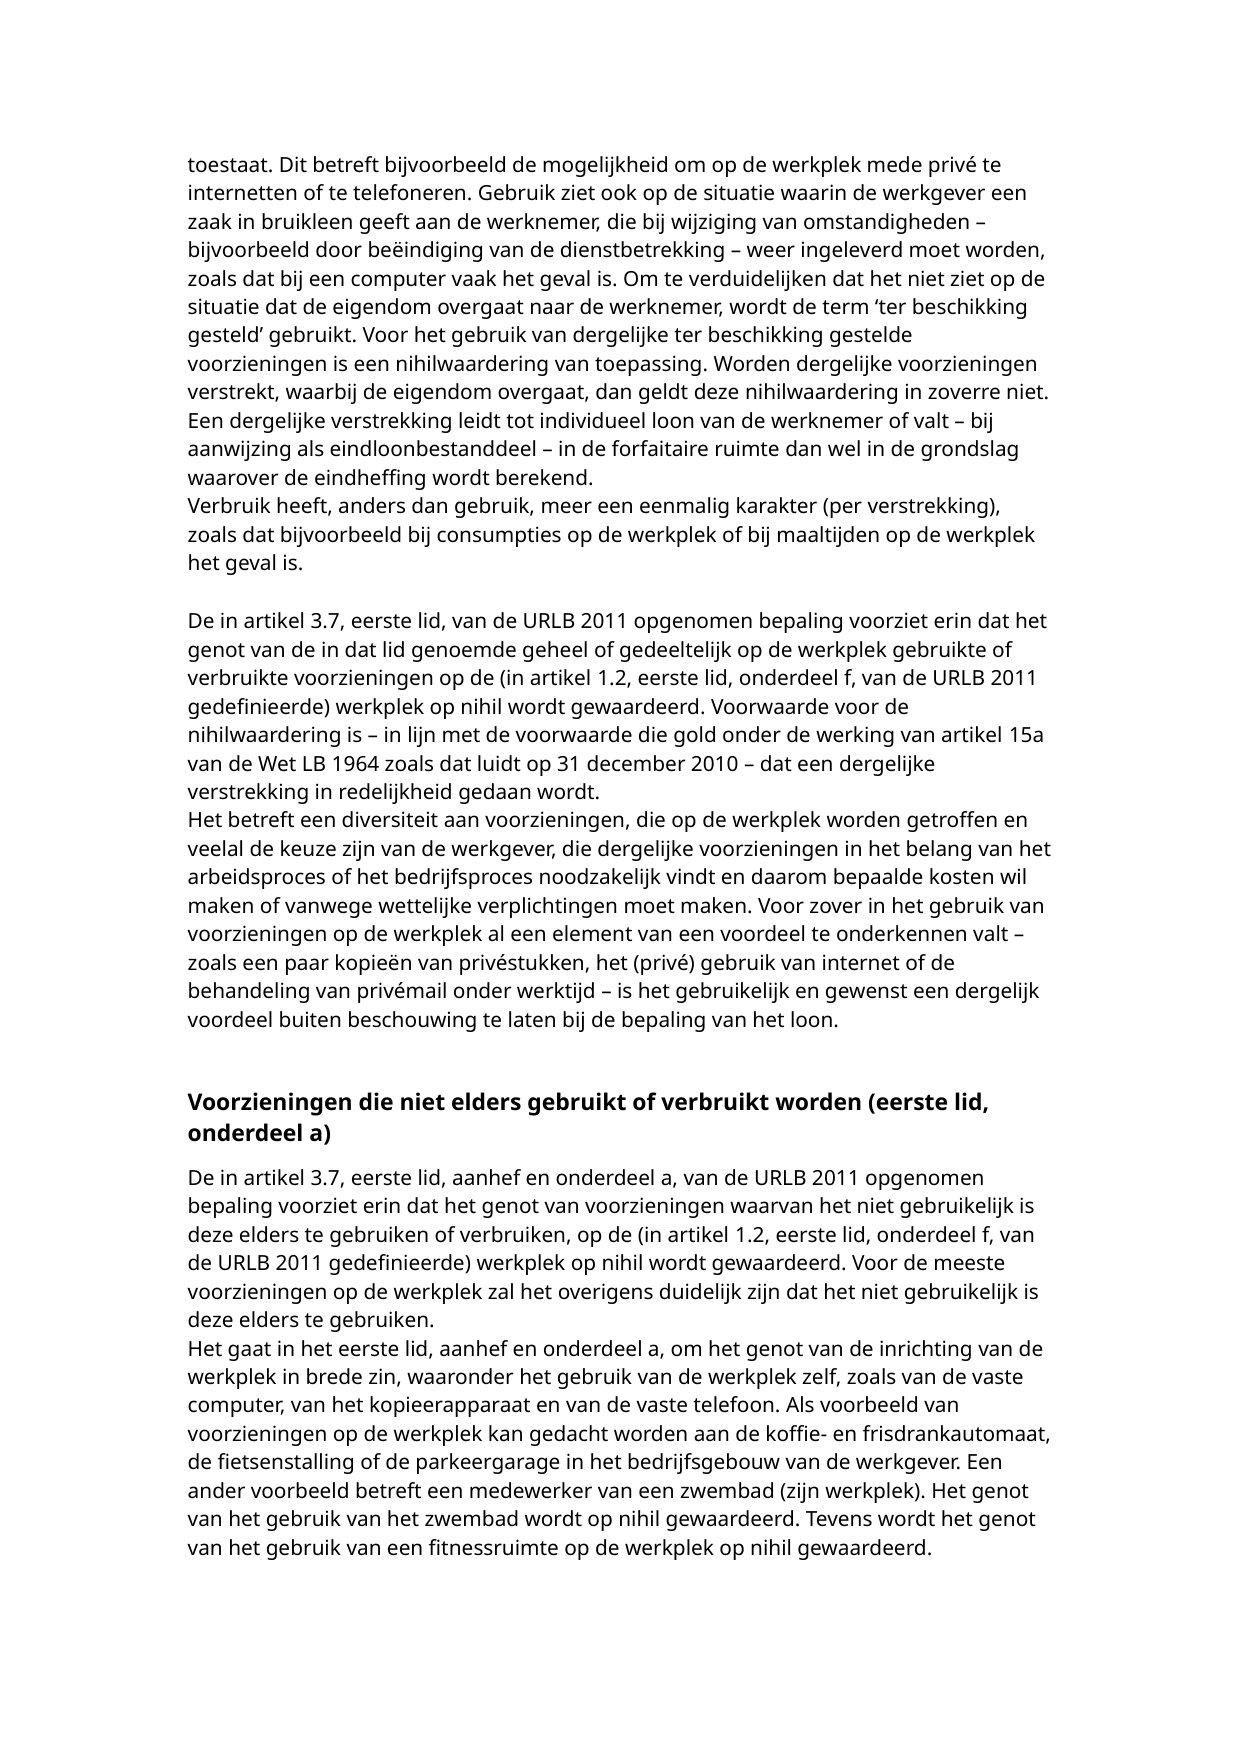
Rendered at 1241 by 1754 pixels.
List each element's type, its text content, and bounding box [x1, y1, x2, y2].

text De in artikel 3.7, eerste lid, aanhef en onderdeel a, van de URLB 2011 opgenomen bepaling voorziet erin dat het genot van voorzieningen waarvan het niet gebruikelijk is deze elders te gebruiken of verbruiken, op de (in artikel 1.2, eerste lid, onderdeel f, van de URLB 2011 gedefinieerde) werkplek op nihil wordt gewaardeerd. Voor de meeste voorzieningen op de werkplek zal het overigens duidelijk zijn dat het niet gebruikelijk is deze elders te gebruiken. [187, 1163, 1053, 1334]
text toestaat. Dit betreft bijvoorbeeld de mogelijkheid om op de werkplek mede privé te internetten of te telefoneren. Gebruik ziet ook op de situatie waarin de werkgever een zaak in bruikleen geeft aan de werknemer, die bij wijziging van omstandigheden – bijvoorbeeld door beëindiging van de dienstbetrekking – weer ingeleverd moet worden, zoals dat bij een computer vaak het geval is. Om te verduidelijken dat het niet ziet op de situatie dat de eigendom overgaat naar de werknemer, wordt de term ‘ter beschikking gesteld’ gebruikt. Voor het gebruik van dergelijke ter beschikking gestelde voorzieningen is een nihilwaardering van toepassing. Worden dergelijke voorzieningen verstrekt, waarbij de eigendom overgaat, dan geldt deze nihilwaardering in zoverre niet. Een dergelijke verstrekking leidt tot individueel loon van de werknemer of valt – bij aanwijzing als eindloonbestanddeel – in de forfaitaire ruimte dan wel in de grondslag waarover de eindheffing wordt berekend. [187, 150, 1053, 491]
text Verbruik heeft, anders dan gebruik, meer een eenmalig karakter (per verstrekking), zoals dat bijvoorbeeld bij consumpties op de werkplek of bij maaltijden op de werkplek het geval is. [187, 491, 1053, 577]
subtitle Voorzieningen die niet elders gebruikt of verbruikt worden (eerste lid, onderdeel a) [187, 1086, 1053, 1148]
text Het betreft een diversiteit aan voorzieningen, die op de werkplek worden getroffen en veelal de keuze zijn van de werkgever, die dergelijke voorzieningen in het belang van het arbeidsproces of het bedrijfsproces noodzakelijk vindt en daarom bepaalde kosten wil maken of vanwege wettelijke verplichtingen moet maken. Voor zover in het gebruik van voorzieningen op de werkplek al een element van een voordeel te onderkennen valt – zoals een paar kopieën van privéstukken, het (privé) gebruik van internet of de behandeling van privémail onder werktijd – is het gebruikelijk en gewenst een dergelijk voordeel buiten beschouwing te laten bij de bepaling van het loon. [187, 806, 1053, 1033]
text Het gaat in het eerste lid, aanhef en onderdeel a, om het genot van de inrichting van de werkplek in brede zin, waaronder het gebruik van de werkplek zelf, zoals van de vaste computer, van het kopieerapparaat en van de vaste telefoon. Als voorbeeld van voorzieningen op de werkplek kan gedacht worden aan de koffie- en frisdrankautomaat, de fietsenstalling of de parkeergarage in het bedrijfsgebouw van de werkgever. Een ander voorbeeld betreft een medewerker van een zwembad (zijn werkplek). Het genot van het gebruik van het zwembad wordt op nihil gewaardeerd. Tevens wordt het genot van het gebruik van een fitnessruimte op de werkplek op nihil gewaardeerd. [187, 1334, 1053, 1561]
text De in artikel 3.7, eerste lid, van de URLB 2011 opgenomen bepaling voorziet erin dat het genot van de in dat lid genoemde geheel of gedeeltelijk op de werkplek gebruikte of verbruikte voorzieningen op de (in artikel 1.2, eerste lid, onderdeel f, van de URLB 2011 gedefinieerde) werkplek op nihil wordt gewaardeerd. Voorwaarde voor de nihilwaardering is – in lijn met de voorwaarde die gold onder de werking van artikel 15a van de Wet LB 1964 zoals dat luidt op 31 december 2010 – dat een dergelijke verstrekking in redelijkheid gedaan wordt. [187, 607, 1053, 806]
